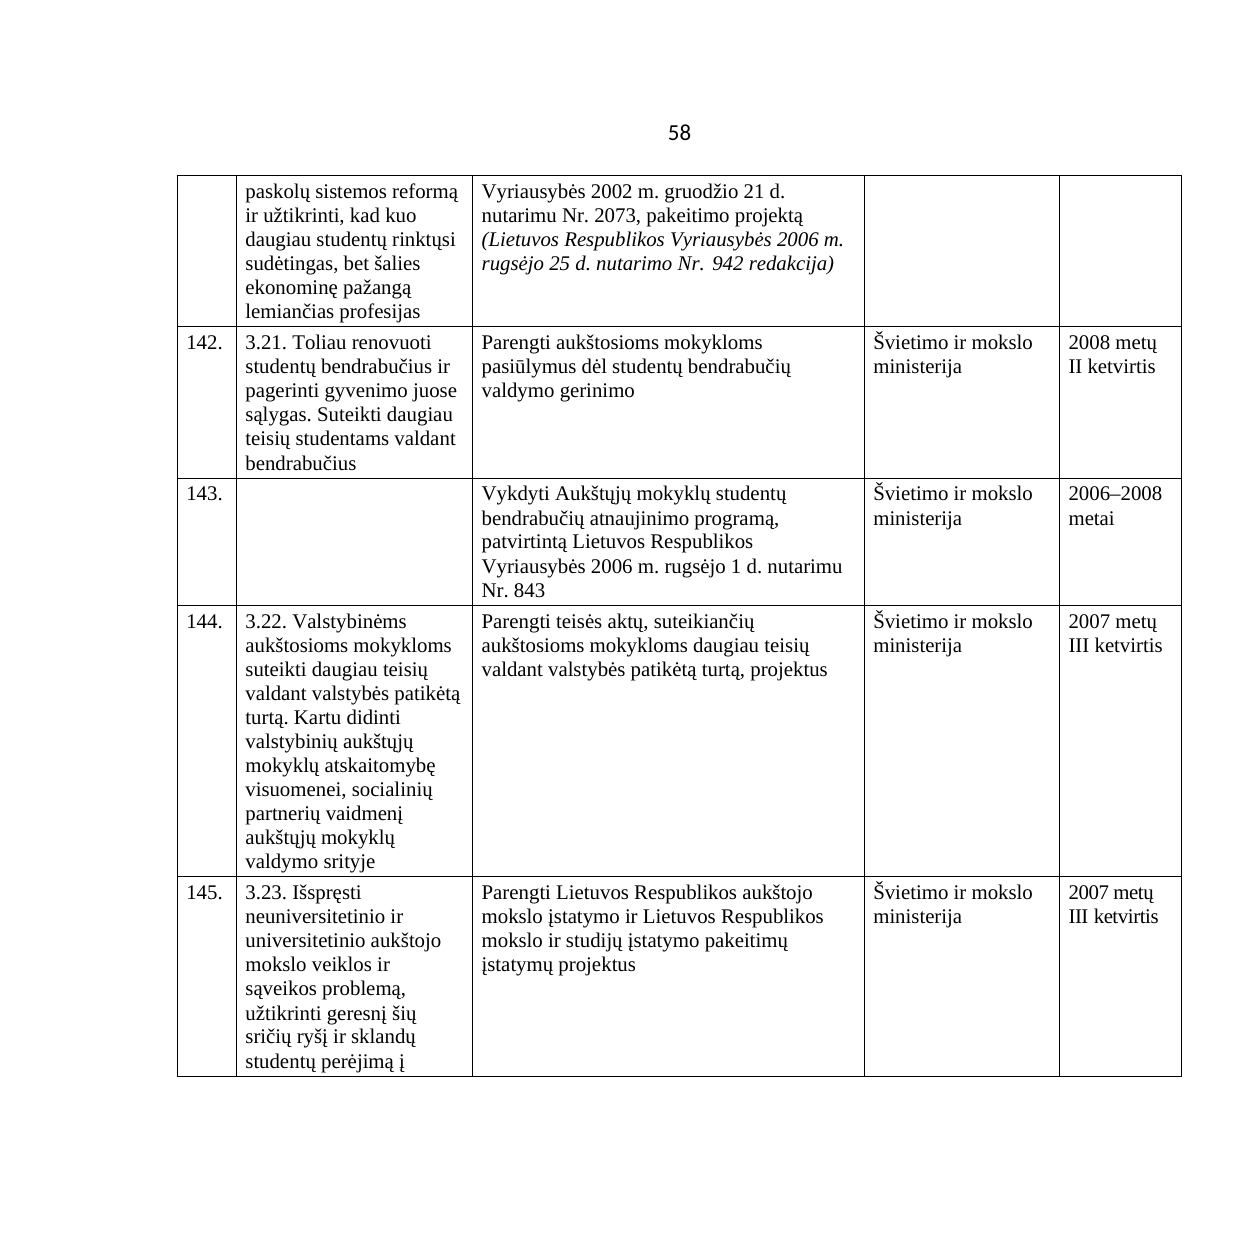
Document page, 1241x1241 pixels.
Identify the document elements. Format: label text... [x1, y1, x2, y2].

table_cell 145. [178, 877, 236, 1076]
table_cell [865, 176, 1059, 326]
table_cell [237, 479, 472, 604]
table_cell 2007 metų III ketvirtis [1060, 877, 1181, 1076]
table_cell Parengti Lietuvos Respublikos aukštojo mokslo įstatymo ir Lietuvos Respublikos mokslo ir studijų įstatymo pakeitimų įstatymų projektus [473, 877, 864, 1076]
table_cell 3.21. Toliau renovuoti studentų bendrabučius ir pagerinti gyvenimo juose sąlygas. Suteikti daugiau teisių studentams valdant bendrabučius [237, 327, 472, 477]
table_cell 2007 metų III ketvirtis [1060, 606, 1181, 876]
table_cell 143. [178, 479, 236, 604]
table_cell [178, 176, 236, 326]
table_cell 142. [178, 327, 236, 477]
table_cell 144. [178, 606, 236, 876]
table_cell paskolų sistemos reformą ir užtikrinti, kad kuo daugiau studentų rinktųsi sudėtingas, bet šalies ekonominę pažangą lemiančias profesijas [237, 176, 472, 326]
table_cell Švietimo ir mokslo ministerija [865, 877, 1059, 1076]
table_cell 2008 metų II ketvirtis [1060, 327, 1181, 477]
table_cell Vykdyti Aukštųjų mokyklų studentų bendrabučių atnaujinimo programą, patvirtintą Lietuvos Respublikos Vyriausybės 2006 m. rugsėjo 1 d. nutarimu Nr. 843 [473, 479, 864, 604]
table_cell Parengti teisės aktų, suteikiančių aukštosioms mokykloms daugiau teisių valdant valstybės patikėtą turtą, projektus [473, 606, 864, 876]
table_cell Švietimo ir mokslo ministerija [865, 327, 1059, 477]
table_cell Švietimo ir mokslo ministerija [865, 606, 1059, 876]
table_cell [1060, 176, 1181, 326]
table_cell 3.23. Išspręsti neuniversitetinio ir universitetinio aukštojo mokslo veiklos ir sąveikos problemą, užtikrinti geresnį šių sričių ryšį ir sklandų studentų perėjimą į [237, 877, 472, 1076]
table_cell Vyriausybės 2002 m. gruodžio 21 d. nutarimu Nr. 2073, pakeitimo projektą (Lietuvos Respublikos Vyriausybės 2006 m. rugsėjo 25 d. nutarimo Nr. 942 redakcija) [473, 176, 864, 326]
table_cell Švietimo ir mokslo ministerija [865, 479, 1059, 604]
table_cell 2006–2008 metai [1060, 479, 1181, 604]
table_cell 3.22. Valstybinėms aukštosioms mokykloms suteikti daugiau teisių valdant valstybės patikėtą turtą. Kartu didinti valstybinių aukštųjų mokyklų atskaitomybę visuomenei, socialinių partnerių vaidmenį aukštųjų mokyklų valdymo srityje [237, 606, 472, 876]
table_cell Parengti aukštosioms mokykloms pasiūlymus dėl studentų bendrabučių valdymo gerinimo [473, 327, 864, 477]
